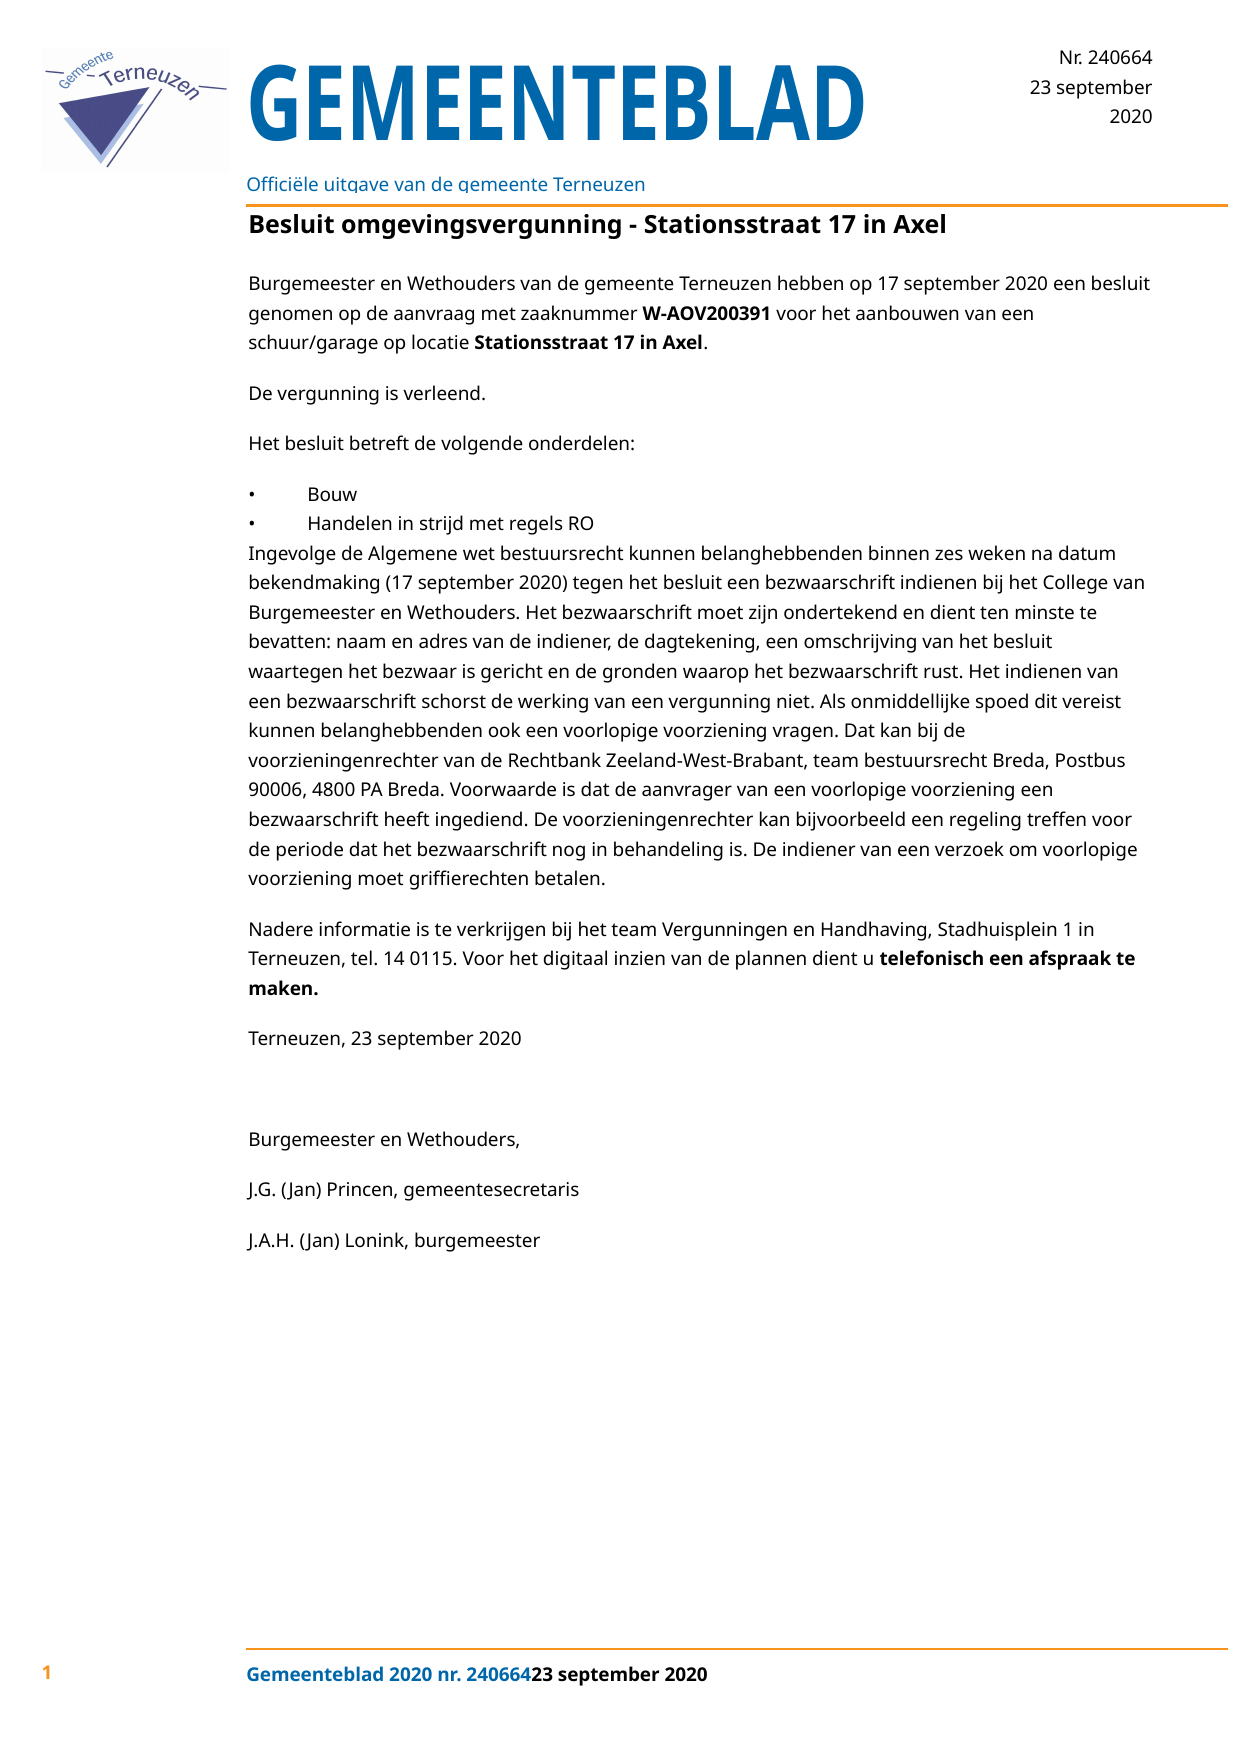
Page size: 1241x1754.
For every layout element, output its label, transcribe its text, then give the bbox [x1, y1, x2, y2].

text Burgemeester en Wethouders, [248, 1126, 1152, 1152]
text Terneuzen, 23 september 2020 [248, 1025, 1152, 1051]
text De vergunning is verleend. [248, 380, 1152, 406]
text Nadere informatie is te verkrijgen bij het team Vergunningen en Handhaving, Stadhuisplein 1 in Terneuzen, tel. 14 0115. Voor het digitaal inzien van de plannen dient u telefonisch een afspraak te maken. [248, 916, 1152, 1001]
text Het besluit betreft de volgende onderdelen: [248, 430, 1152, 456]
text Besluit omgevingsvergunning - Stationsstraat 17 in Axel [248, 207, 1152, 241]
list Handelen in strijd met regels RO [248, 510, 1152, 536]
text Ingevolge de Algemene wet bestuursrecht kunnen belanghebbenden binnen zes weken na datum bekendmaking (17 september 2020) tegen het besluit een bezwaarschrift indienen bij het College van Burgemeester en Wethouders. Het bezwaarschrift moet zijn ondertekend en dient ten minste te bevatten: naam en adres van de indiener, de dagtekening, een omschrijving van het besluit waartegen het bezwaar is gericht en de gronden waarop het bezwaarschrift rust. Het indienen van een bezwaarschrift schorst de werking van een vergunning niet. Als onmiddellijke spoed dit vereist kunnen belanghebbenden ook een voorlopige voorziening vragen. Dat kan bij de voorzieningenrechter van de Rechtbank Zeeland-West-Brabant, team bestuursrecht Breda, Postbus 90006, 4800 PA Breda. Voorwaarde is dat de aanvrager van een voorlopige voorziening een bezwaarschrift heeft ingediend. De voorzieningenrechter kan bijvoorbeeld een regeling treffen voor de periode dat het bezwaarschrift nog in behandeling is. De indiener van een verzoek om voorlopige voorziening moet griffierechten betalen. [248, 540, 1152, 891]
text Burgemeester en Wethouders van de gemeente Terneuzen hebben op 17 september 2020 een besluit genomen op de aanvraag met zaaknummer W-AOV200391 voor het aanbouwen van een schuur/garage op locatie Stationsstraat 17 in Axel. [248, 270, 1152, 355]
list Bouw [248, 481, 1152, 506]
picture [41, 47, 231, 172]
text J.G. (Jan) Princen, gemeentesecretaris [248, 1177, 1152, 1202]
text J.A.H. (Jan) Lonink, burgemeester [248, 1227, 1152, 1253]
